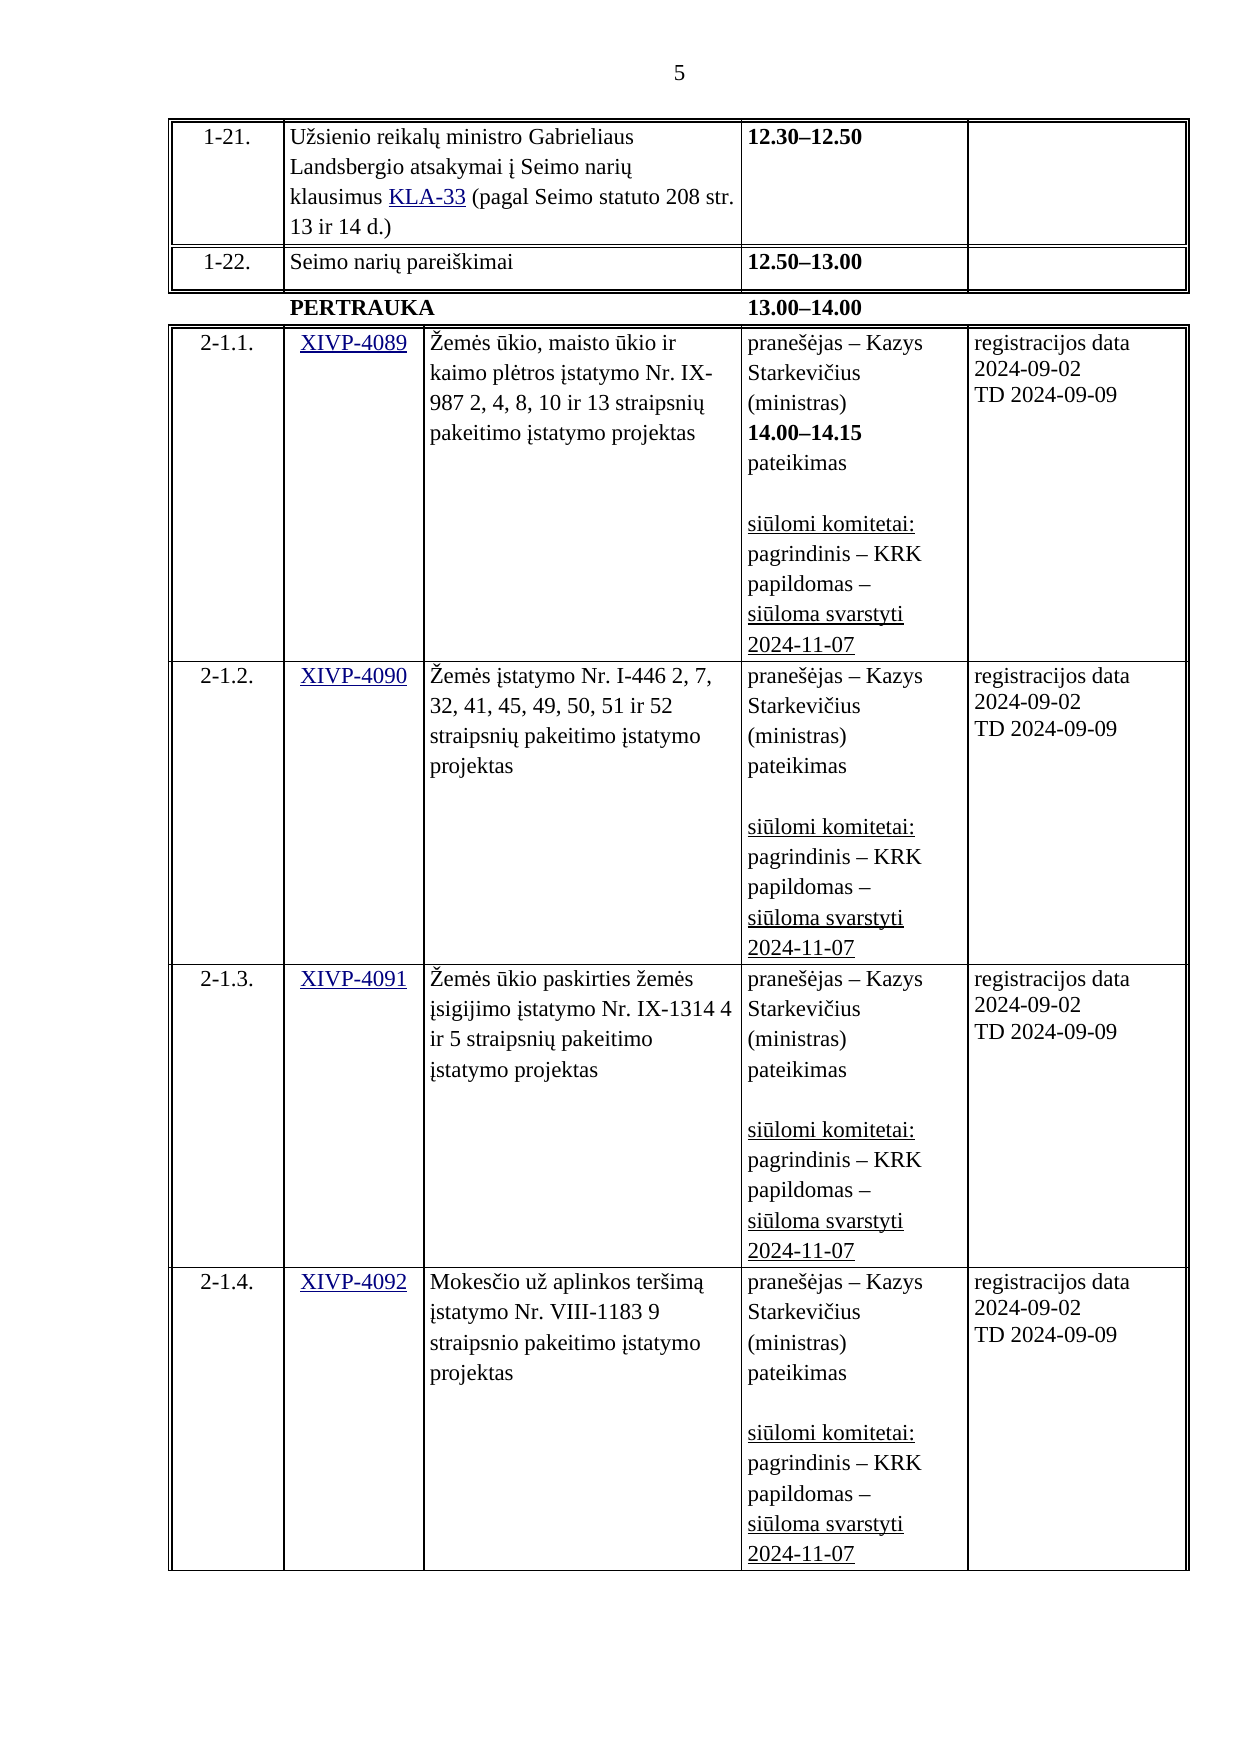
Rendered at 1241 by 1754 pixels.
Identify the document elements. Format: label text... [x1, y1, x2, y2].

table_cell Seimo narių pareiškimai [285, 248, 741, 289]
table_cell 2-1.1. [173, 329, 283, 661]
table_cell registracijos data 2024-09-02 TD 2024-09-09 [969, 329, 1185, 661]
table_cell XIVP-4090 [285, 662, 423, 964]
table_cell [968, 294, 1187, 324]
table_cell Žemės įstatymo Nr. I-446 2, 7, 32, 41, 45, 49, 50, 51 ir 52 straipsnių pakeitimo įstatymo projektas [425, 662, 741, 964]
table_cell 2-1.3. [173, 965, 283, 1267]
table_cell registracijos data 2024-09-02 TD 2024-09-09 [969, 1268, 1185, 1570]
table_cell pranešėjas – Kazys Starkevičius (ministras) pateikimas siūlomi komitetai: pagrindinis – KRK papildomas – siūloma svarstyti 2024-11-07 [742, 662, 967, 964]
table_cell XIVP-4089 [285, 329, 423, 661]
table_cell registracijos data 2024-09-02 TD 2024-09-09 [969, 662, 1185, 964]
table_cell 2-1.4. [173, 1268, 283, 1570]
table_cell Mokesčio už aplinkos teršimą įstatymo Nr. VIII-1183 9 straipsnio pakeitimo įstatymo projektas [425, 1268, 741, 1570]
table_cell XIVP-4091 [285, 965, 423, 1267]
table_cell 13.00–14.00 [741, 294, 968, 324]
table_cell pranešėjas – Kazys Starkevičius (ministras) 14.00–14.15 pateikimas siūlomi komitetai: pagrindinis – KRK papildomas – siūloma svarstyti 2024-11-07 [742, 329, 967, 661]
table_cell Užsienio reikalų ministro Gabrieliaus Landsbergio atsakymai į Seimo narių klausimus KLA-33 (pagal Seimo statuto 208 str. 13 ir 14 d.) [285, 123, 741, 244]
table_cell [969, 123, 1185, 244]
table_cell PERTRAUKA [284, 294, 741, 324]
table_cell 1-22. [173, 248, 283, 289]
table_cell 12.30–12.50 [742, 123, 967, 244]
table_cell pranešėjas – Kazys Starkevičius (ministras) pateikimas siūlomi komitetai: pagrindinis – KRK papildomas – siūloma svarstyti 2024-11-07 [742, 965, 967, 1267]
table_cell Žemės ūkio, maisto ūkio ir kaimo plėtros įstatymo Nr. IX-987 2, 4, 8, 10 ir 13 straipsnių pakeitimo įstatymo projektas [425, 329, 741, 661]
table_cell pranešėjas – Kazys Starkevičius (ministras) pateikimas siūlomi komitetai: pagrindinis – KRK papildomas – siūloma svarstyti 2024-11-07 [742, 1268, 967, 1570]
table_cell Žemės ūkio paskirties žemės įsigijimo įstatymo Nr. IX-1314 4 ir 5 straipsnių pakeitimo įstatymo projektas [425, 965, 741, 1267]
table_cell 12.50–13.00 [742, 248, 967, 289]
table_cell 1-21. [173, 123, 283, 244]
table_cell 2-1.2. [173, 662, 283, 964]
table_cell [969, 248, 1185, 289]
table_cell XIVP-4092 [285, 1268, 423, 1570]
table_cell [170, 294, 284, 324]
table_cell registracijos data 2024-09-02 TD 2024-09-09 [969, 965, 1185, 1267]
